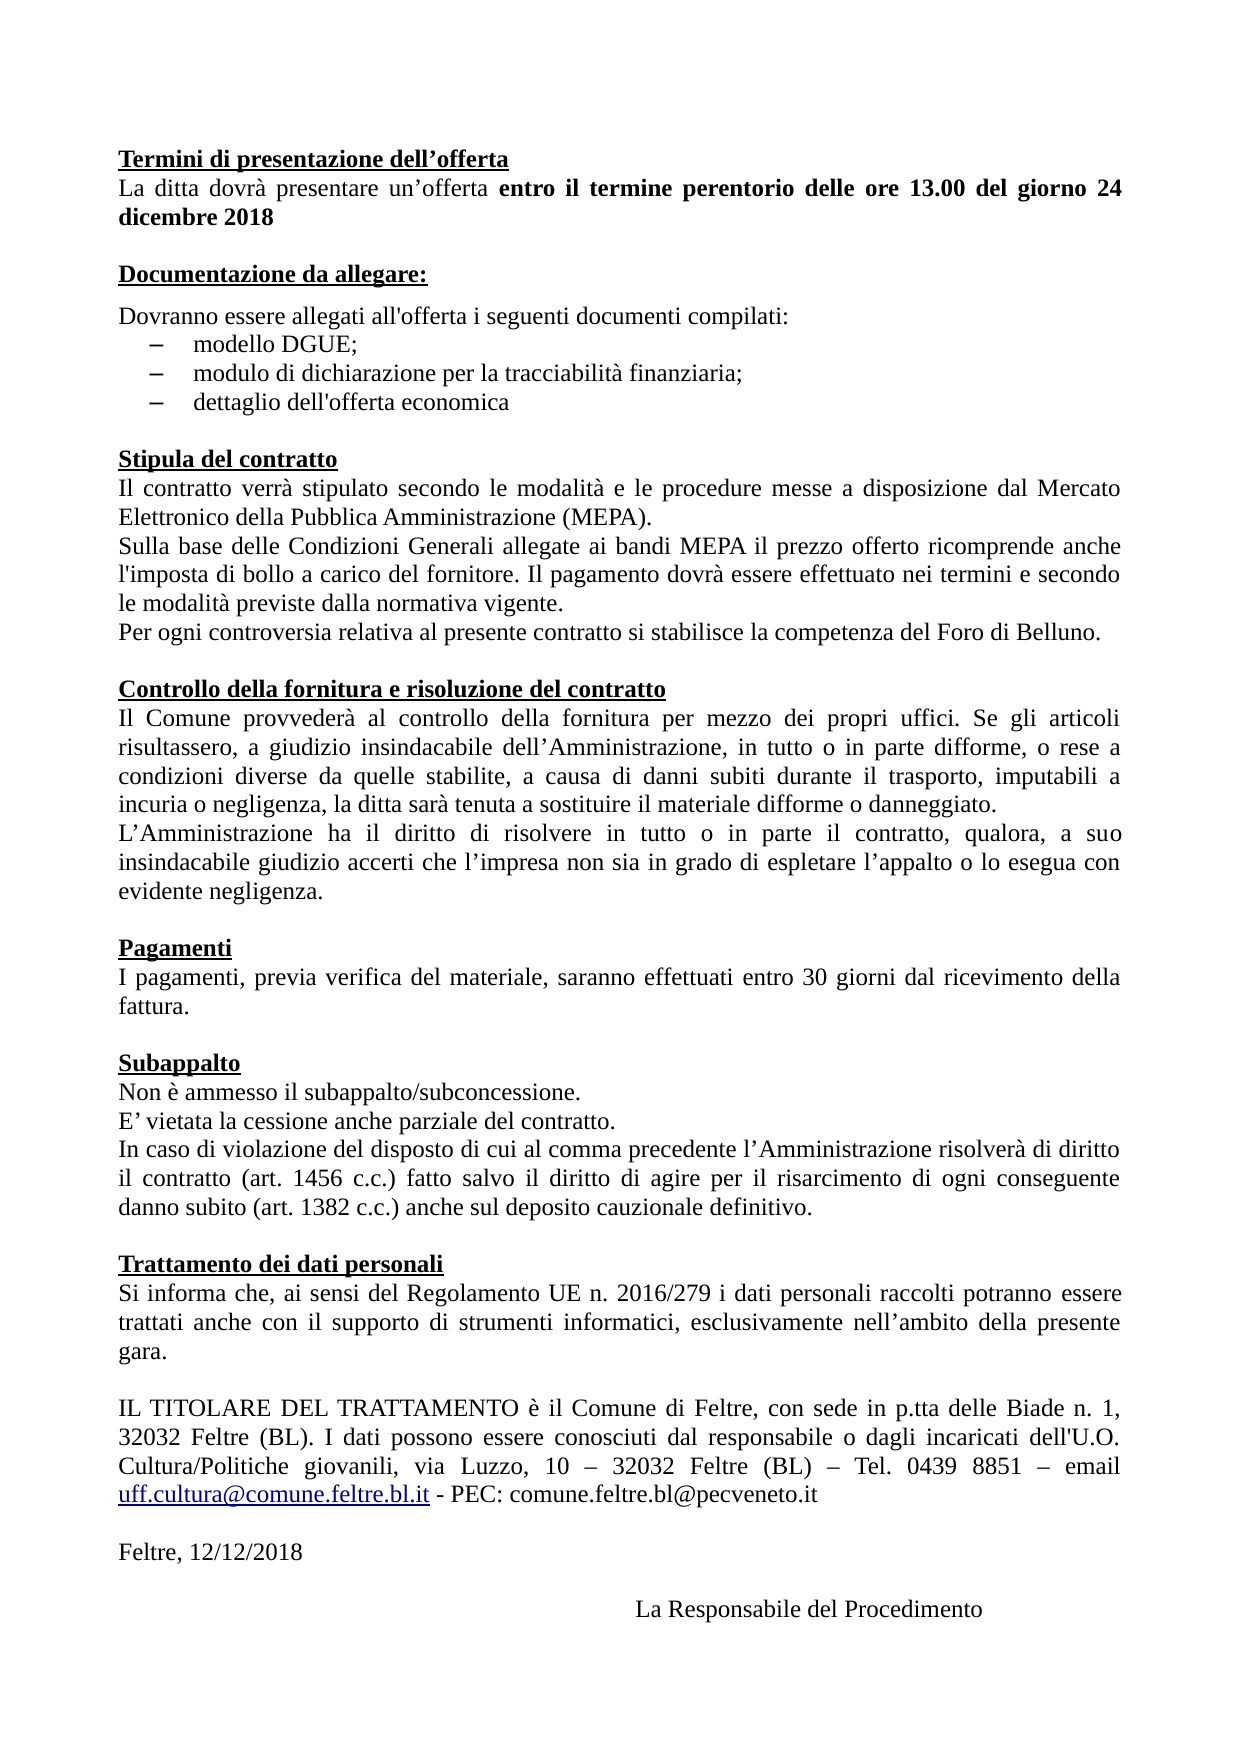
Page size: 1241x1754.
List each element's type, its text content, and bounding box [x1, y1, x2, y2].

list dettaglio dell'offerta economica [118, 387, 1122, 416]
list modulo di dichiarazione per la tracciabilità finanziaria; [118, 358, 1122, 387]
subtitle Controllo della fornitura e risoluzione del contratto [118, 674, 1122, 703]
text Si informa che, ai sensi del Regolamento UE n. 2016/279 i dati personali raccolti potranno essere trattati anche con il supporto di strumenti informatici, esclusivamente nell’ambito della presente gara. [118, 1278, 1122, 1364]
text Termini di presentazione dell’offerta [118, 144, 1122, 173]
text Feltre, 12/12/2018 [118, 1537, 1122, 1566]
text Dovranno essere allegati all'offerta i seguenti documenti compilati: [118, 301, 1122, 329]
text Il Comune provvederà al controllo della fornitura per mezzo dei propri uffici. Se gli articoli risultassero, a giudizio insindacabile dell’Amministrazione, in tutto o in parte difforme, o rese a condizioni diverse da quelle stabilite, a causa di danni subiti durante il trasporto, imputabili a incuria o negligenza, la ditta sarà tenuta a sostituire il materiale difforme o danneggiato. [118, 703, 1122, 818]
text I pagamenti, previa verifica del materiale, saranno effettuati entro 30 giorni dal ricevimento della fattura. [118, 962, 1122, 1019]
text Subappalto [118, 1048, 1122, 1077]
text IL TITOLARE DEL TRATTAMENTO è il Comune di Feltre, con sede in p.tta delle Biade n. 1, 32032 Feltre (BL). I dati possono essere conosciuti dal responsabile o dagli incaricati dell'U.O. Cultura/Politiche giovanili, via Luzzo, 10 – 32032 Feltre (BL) – Tel. 0439 8851 – email uff.cultura@comune.feltre.bl.it - PEC: comune.feltre.bl@pecveneto.it [118, 1393, 1122, 1508]
text Il contratto verrà stipulato secondo le modalità e le procedure messe a disposizione dal Mercato Elettronico della Pubblica Amministrazione (MEPA). [118, 473, 1122, 531]
text La ditta dovrà presentare un’offerta entro il termine perentorio delle ore 13.00 del giorno 24 dicembre 2018 [118, 173, 1122, 231]
text L’Amministrazione ha il diritto di risolvere in tutto o in parte il contratto, qualora, a suo insindacabile giudizio accerti che l’impresa non sia in grado di espletare l’appalto o lo esegua con evidente negligenza. [118, 818, 1122, 904]
list modello DGUE; [118, 329, 1122, 358]
text E’ vietata la cessione anche parziale del contratto. [118, 1106, 1122, 1134]
text Stipula del contratto [118, 444, 1122, 473]
text Documentazione da allegare: [118, 259, 1122, 288]
text La Responsabile del Procedimento [118, 1566, 1122, 1623]
text Sulla base delle Condizioni Generali allegate ai bandi MEPA il prezzo offerto ricomprende anche l'imposta di bollo a carico del fornitore. Il pagamento dovrà essere effettuato nei termini e secondo le modalità previste dalla normativa vigente. [118, 531, 1122, 617]
text In caso di violazione del disposto di cui al comma precedente l’Amministrazione risolverà di diritto il contratto (art. 1456 c.c.) fatto salvo il diritto di agire per il risarcimento di ogni conseguente danno subito (art. 1382 c.c.) anche sul deposito cauzionale definitivo. [118, 1134, 1122, 1221]
text Non è ammesso il subappalto/subconcessione. [118, 1077, 1122, 1106]
text Trattamento dei dati personali [118, 1249, 1122, 1278]
text Per ogni controversia relativa al presente contratto si stabilisce la competenza del Foro di Belluno. [118, 617, 1122, 646]
subtitle Pagamenti [118, 933, 1122, 962]
